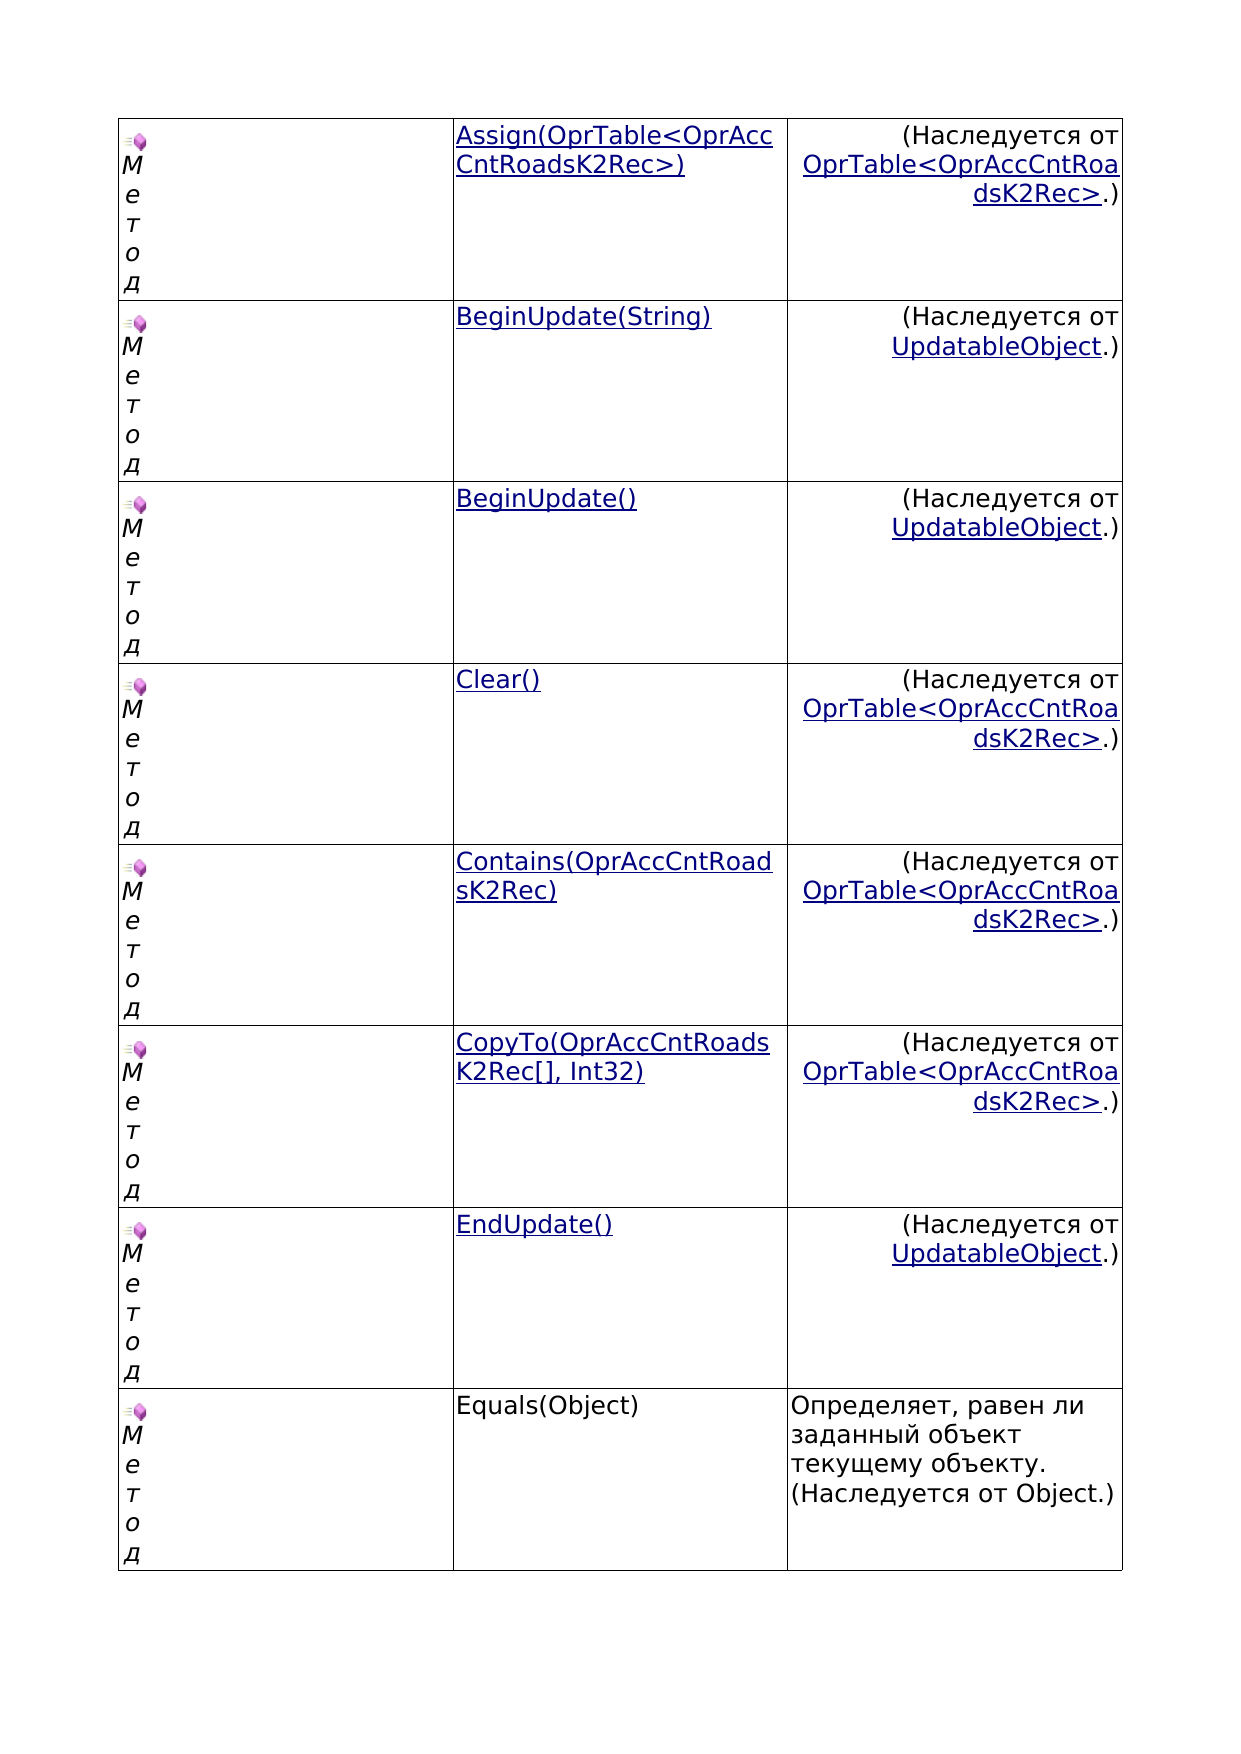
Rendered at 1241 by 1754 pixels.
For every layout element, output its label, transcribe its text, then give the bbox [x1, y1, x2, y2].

table_cell (Наследуется от OprTable<OprAccCntRoadsK2Rec>.) [788, 119, 1122, 299]
table_cell Assign(OprTable<OprAccCntRoadsK2Rec>) [454, 119, 787, 299]
table_cell [119, 119, 453, 299]
table_cell [119, 664, 453, 844]
picture [121, 133, 147, 151]
table_cell [119, 301, 453, 481]
picture [121, 496, 147, 514]
table_cell [119, 1026, 453, 1207]
table_cell [119, 1389, 453, 1570]
picture [121, 1222, 147, 1240]
table_cell [119, 845, 453, 1025]
table_cell CopyTo(OprAccCntRoadsK2Rec[], Int32) [454, 1026, 787, 1207]
table_cell [119, 482, 453, 662]
picture [121, 859, 147, 877]
picture [121, 678, 147, 696]
table_cell (Наследуется от UpdatableObject.) [788, 301, 1122, 481]
table_cell Определяет, равен ли заданный объект текущему объекту. (Наследуется от Object.) [788, 1389, 1122, 1570]
table_cell Equals(Object) [454, 1389, 787, 1570]
table_cell Clear() [454, 664, 787, 844]
picture [121, 1403, 147, 1421]
table_cell (Наследуется от OprTable<OprAccCntRoadsK2Rec>.) [788, 845, 1122, 1025]
table_cell BeginUpdate() [454, 482, 787, 662]
table_cell EndUpdate() [454, 1208, 787, 1388]
table_cell (Наследуется от UpdatableObject.) [788, 482, 1122, 662]
picture [121, 315, 147, 333]
table_cell (Наследуется от UpdatableObject.) [788, 1208, 1122, 1388]
picture [121, 1041, 147, 1059]
table_cell BeginUpdate(String) [454, 301, 787, 481]
table_cell [119, 1208, 453, 1388]
table_cell Contains(OprAccCntRoadsK2Rec) [454, 845, 787, 1025]
table_cell (Наследуется от OprTable<OprAccCntRoadsK2Rec>.) [788, 664, 1122, 844]
table_cell (Наследуется от OprTable<OprAccCntRoadsK2Rec>.) [788, 1026, 1122, 1207]
